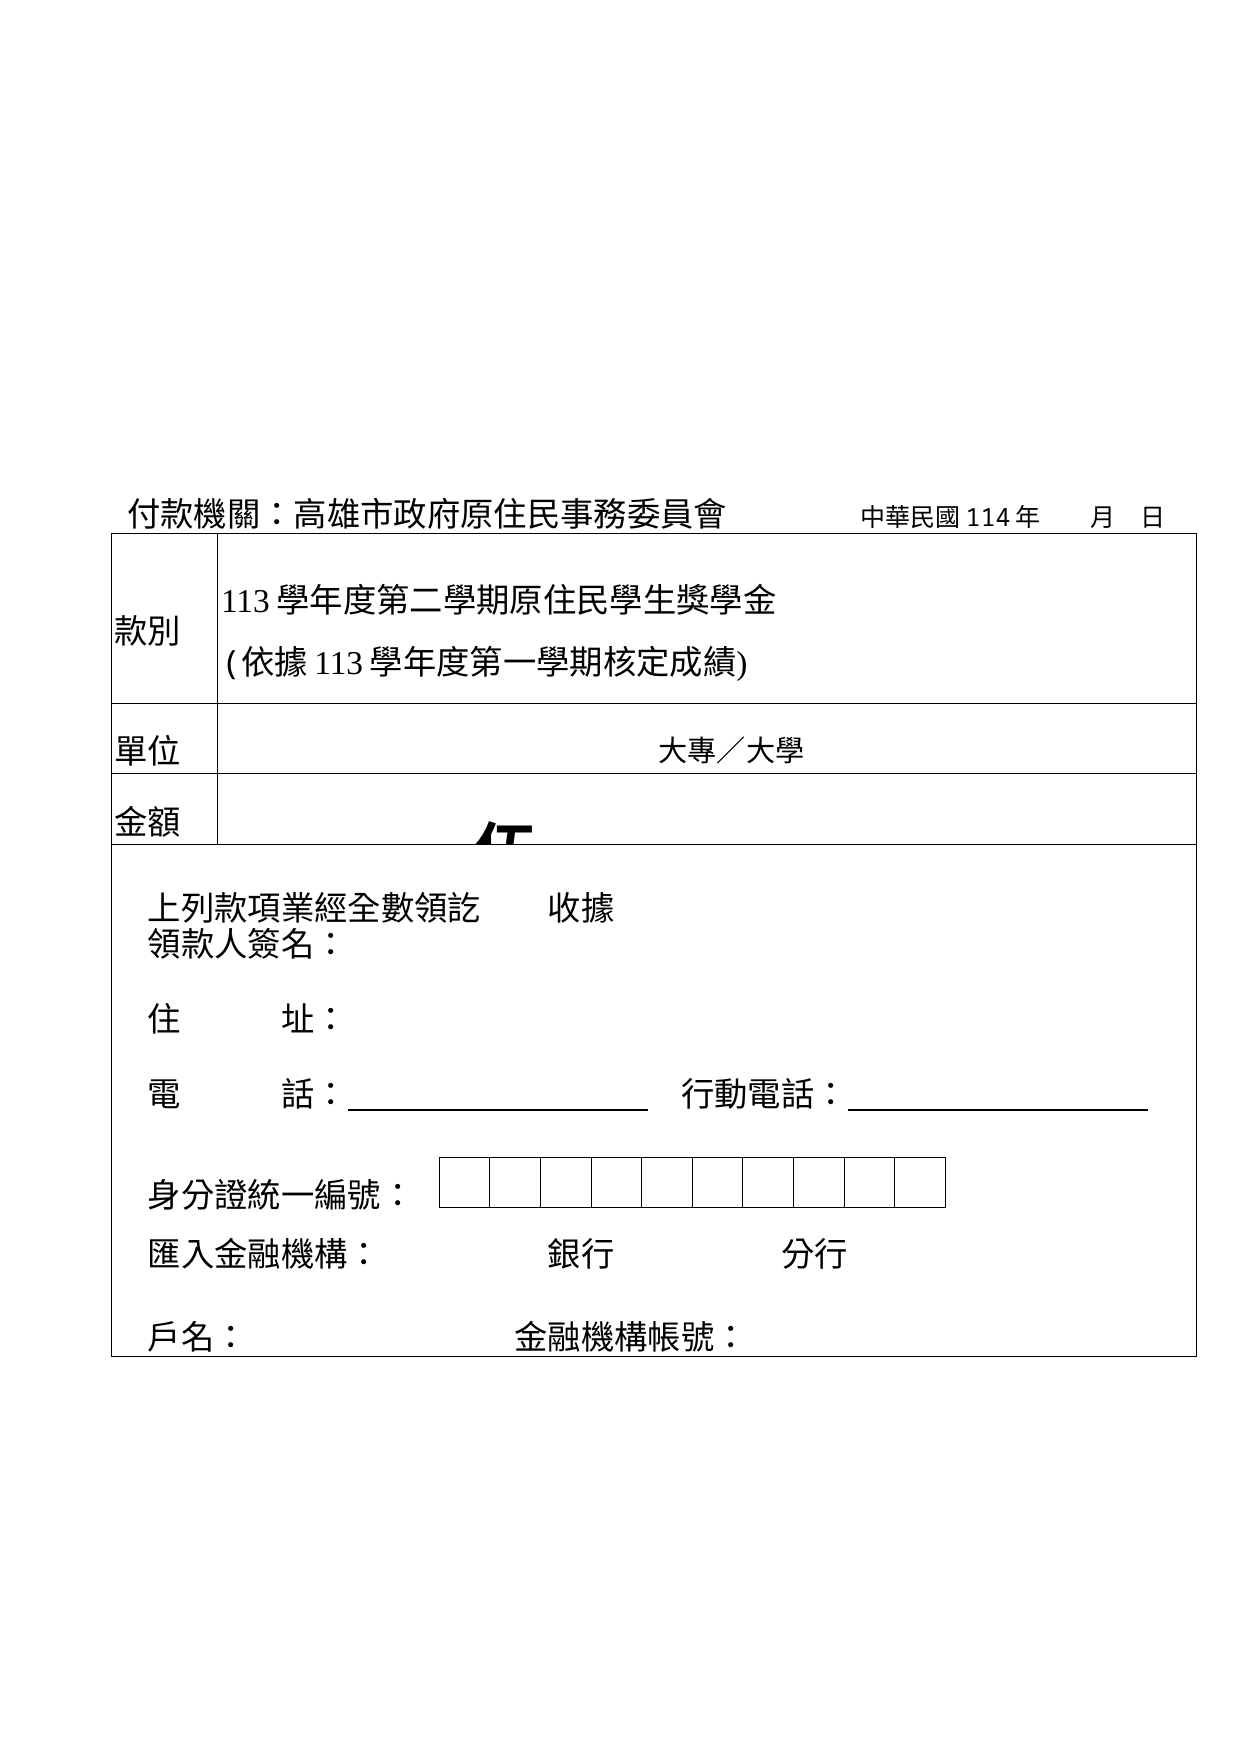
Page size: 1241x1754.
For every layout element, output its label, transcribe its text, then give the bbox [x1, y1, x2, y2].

table_header [541, 1158, 591, 1207]
table_header [794, 1158, 844, 1207]
table_cell 新台幣 X 萬 伍 仟 X 佰 X 拾 X 元正 [218, 774, 1196, 844]
table_header [440, 1158, 489, 1207]
table_header [743, 1158, 793, 1207]
text 付款機關：高雄市政府原住民事務委員會 中華民國114年 月 日 [75, 471, 1165, 533]
table_header [592, 1158, 641, 1207]
table_header [642, 1158, 692, 1207]
table_header [490, 1158, 540, 1207]
table_header 款別 [112, 534, 217, 702]
table_cell 上列款項業經全數領訖 收據 領款人簽名： 住 址： 電 話： 行動電話： 身分證統一編號： 匯入金融機構： 銀行 分行 戶名： 金融機構帳號： [112, 845, 1196, 1356]
table_header [845, 1158, 894, 1207]
table_header 113學年度第二學期原住民學生獎學金 (依據113學年度第一學期核定成績) [218, 534, 1196, 702]
table_header [895, 1158, 945, 1207]
table_cell 金額 [112, 774, 217, 844]
table_cell 單位 [112, 704, 217, 773]
table_header [693, 1158, 742, 1207]
table_cell 大專／大學 [218, 704, 1196, 773]
